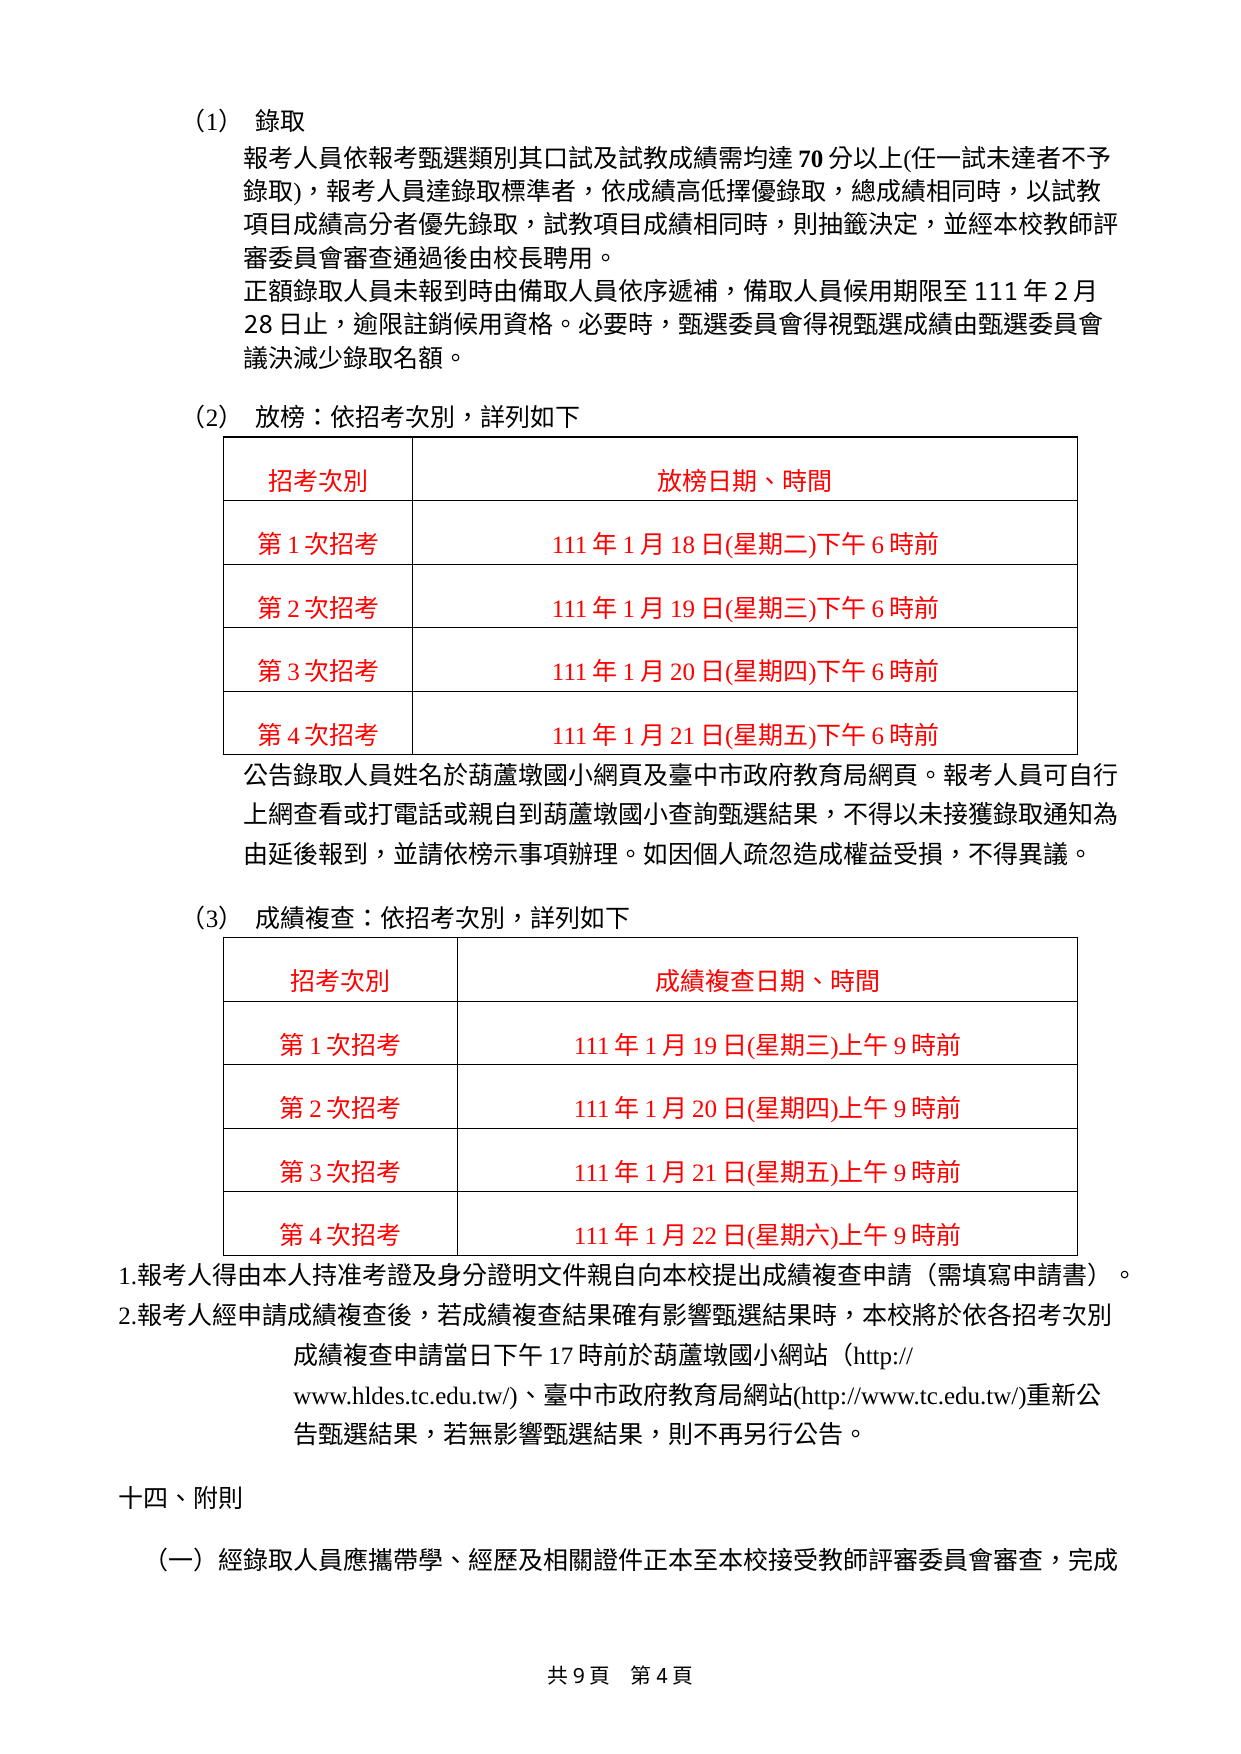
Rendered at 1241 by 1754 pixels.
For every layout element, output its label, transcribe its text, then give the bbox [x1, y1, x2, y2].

text 2.報考人經申請成績複查後，若成績複查結果確有影響甄選結果時，本校將於依各招考次別成績複查申請當日下午17時前於葫蘆墩國小網站（http://www.hldes.tc.edu.tw/)、臺中市政府教育局網站(http://www.tc.edu.tw/)重新公告甄選結果，若無影響甄選結果，則不再另行公告。 [118, 1296, 1122, 1451]
table_header 成績複查日期、時間 [458, 938, 1077, 1001]
table_cell 111年1月19日(星期三)下午6時前 [413, 565, 1077, 627]
table_cell 111年1月19日(星期三)上午9時前 [458, 1002, 1077, 1064]
list 錄取 [181, 78, 1122, 141]
table_cell 第3次招考 [224, 628, 412, 691]
table_cell 第4次招考 [224, 692, 412, 754]
list 放榜：依招考次別，詳列如下 [181, 374, 1122, 436]
table_cell 第3次招考 [224, 1129, 457, 1191]
table_cell 111年1月20日(星期四)上午9時前 [458, 1065, 1077, 1128]
table_cell 第4次招考 [224, 1192, 457, 1255]
table_cell 111年1月22日(星期六)上午9時前 [458, 1192, 1077, 1255]
text 報考人員依報考甄選類別其口試及試教成績需均達70分以上(任一試未達者不予錄取)，報考人員達錄取標準者，依成績高低擇優錄取，總成績相同時，以試教項目成績高分者優先錄取，試教項目成績相同時，則抽籤決定，並經本校教師評審委員會審查通過後由校長聘用。 [243, 141, 1122, 274]
text 公告錄取人員姓名於葫蘆墩國小網頁及臺中市政府教育局網頁。報考人員可自行上網查看或打電話或親自到葫蘆墩國小查詢甄選結果，不得以未接獲錄取通知為由延後報到，並請依榜示事項辦理。如因個人疏忽造成權益受損，不得異議。 [243, 755, 1122, 871]
table_cell 111年1月20日(星期四)下午6時前 [413, 628, 1077, 691]
table_cell 111年1月21日(星期五)下午6時前 [413, 692, 1077, 754]
table_header 放榜日期、時間 [413, 438, 1077, 500]
text （一）經錄取人員應攜帶學、經歷及相關證件正本至本校接受教師評審委員會審查，完成 [143, 1517, 1122, 1580]
list 成績複查：依招考次別，詳列如下 [181, 874, 1122, 937]
text 正額錄取人員未報到時由備取人員依序遞補，備取人員候用期限至111年2月28日止，逾限註銷候用資格。必要時，甄選委員會得視甄選成績由甄選委員會議決減少錄取名額。 [243, 274, 1122, 374]
table_cell 第2次招考 [224, 1065, 457, 1128]
table_cell 111年1月18日(星期二)下午6時前 [413, 501, 1077, 563]
table_cell 第1次招考 [224, 1002, 457, 1064]
table_cell 111年1月21日(星期五)上午9時前 [458, 1129, 1077, 1191]
table_header 招考次別 [224, 938, 457, 1001]
text 十四、附則 [118, 1455, 1122, 1517]
table_cell 第2次招考 [224, 565, 412, 627]
text 1.報考人得由本人持准考證及身分證明文件親自向本校提出成績複查申請（需填寫申請書）。 [118, 1256, 1122, 1292]
table_cell 第1次招考 [224, 501, 412, 563]
table_header 招考次別 [224, 438, 412, 500]
